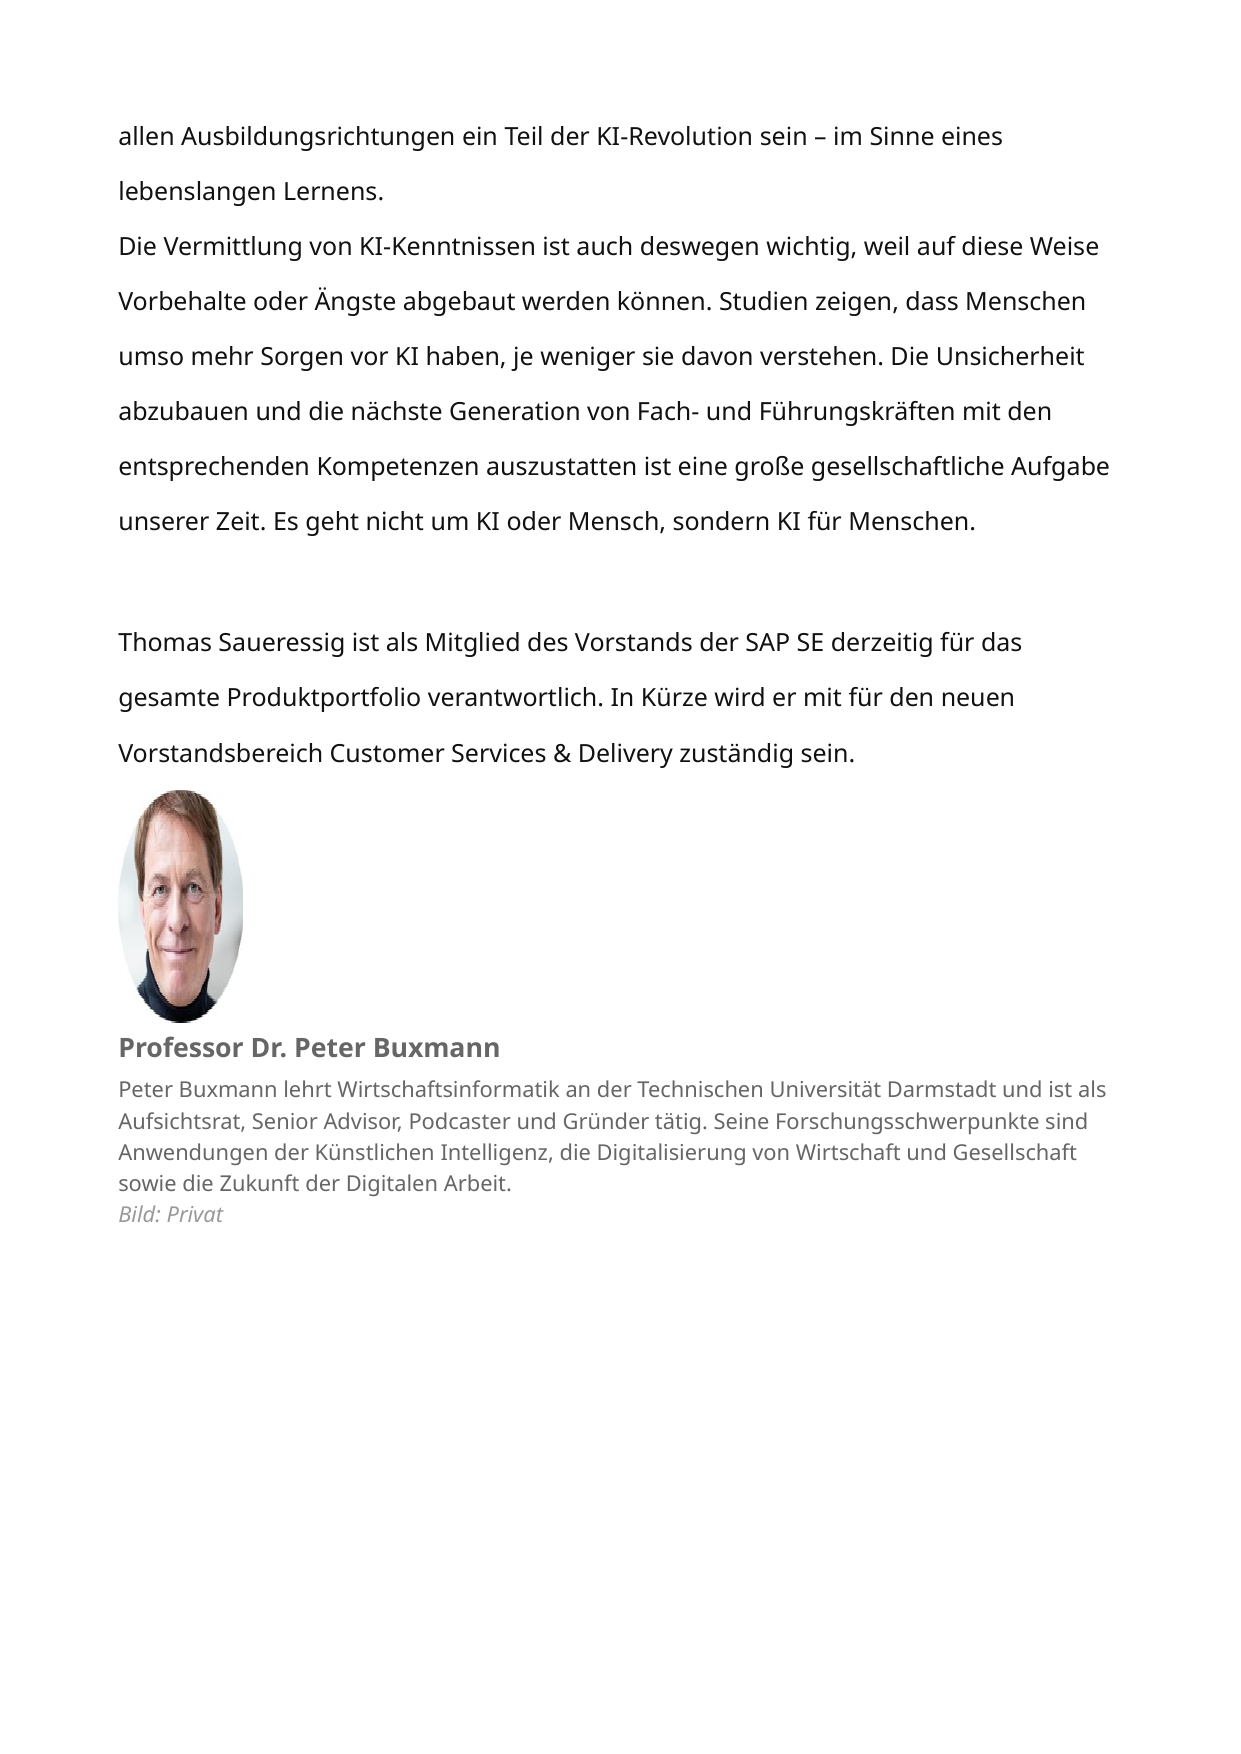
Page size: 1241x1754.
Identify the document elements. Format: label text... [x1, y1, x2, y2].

text Peter Buxmann lehrt Wirtschaftsinformatik an der Technischen Universität Darmstadt und ist als Aufsichtsrat, Senior Advisor, Podcaster und Gründer tätig. Seine Forschungsschwerpunkte sind Anwendungen der Künstlichen Intelligenz, die Digitalisierung von Wirtschaft und Gesellschaft sowie die Zukunft der Digitalen Arbeit. [118, 1073, 1122, 1198]
picture [118, 790, 244, 1025]
text Die Vermittlung von KI-Kenntnissen ist auch deswegen wichtig, weil auf diese Weise Vorbehalte oder Ängste abgebaut werden können. Studien zeigen, dass Menschen umso mehr Sorgen vor KI haben, je weniger sie davon verstehen. Die Unsicherheit abzubauen und die nächste Generation von Fach- und Führungskräften mit den entsprechenden Kompetenzen auszustatten ist eine große gesellschaftliche Aufgabe unserer Zeit. Es geht nicht um KI oder Mensch, sondern KI für Menschen. [118, 228, 1122, 538]
text allen Ausbildungsrichtungen ein Teil der KI-Revolution sein – im Sinne eines lebenslangen Lernens. [118, 118, 1122, 207]
text Professor Dr. Peter Buxmann [118, 1029, 1122, 1065]
text Bild: Privat [118, 1198, 1122, 1229]
text Thomas Saueressig ist als Mitglied des Vorstands der SAP SE derzeitig für das gesamte Produktportfolio verantwortlich. In Kürze wird er mit für den neuen Vorstandsbereich Customer Services & Delivery zuständig sein. [118, 625, 1122, 769]
